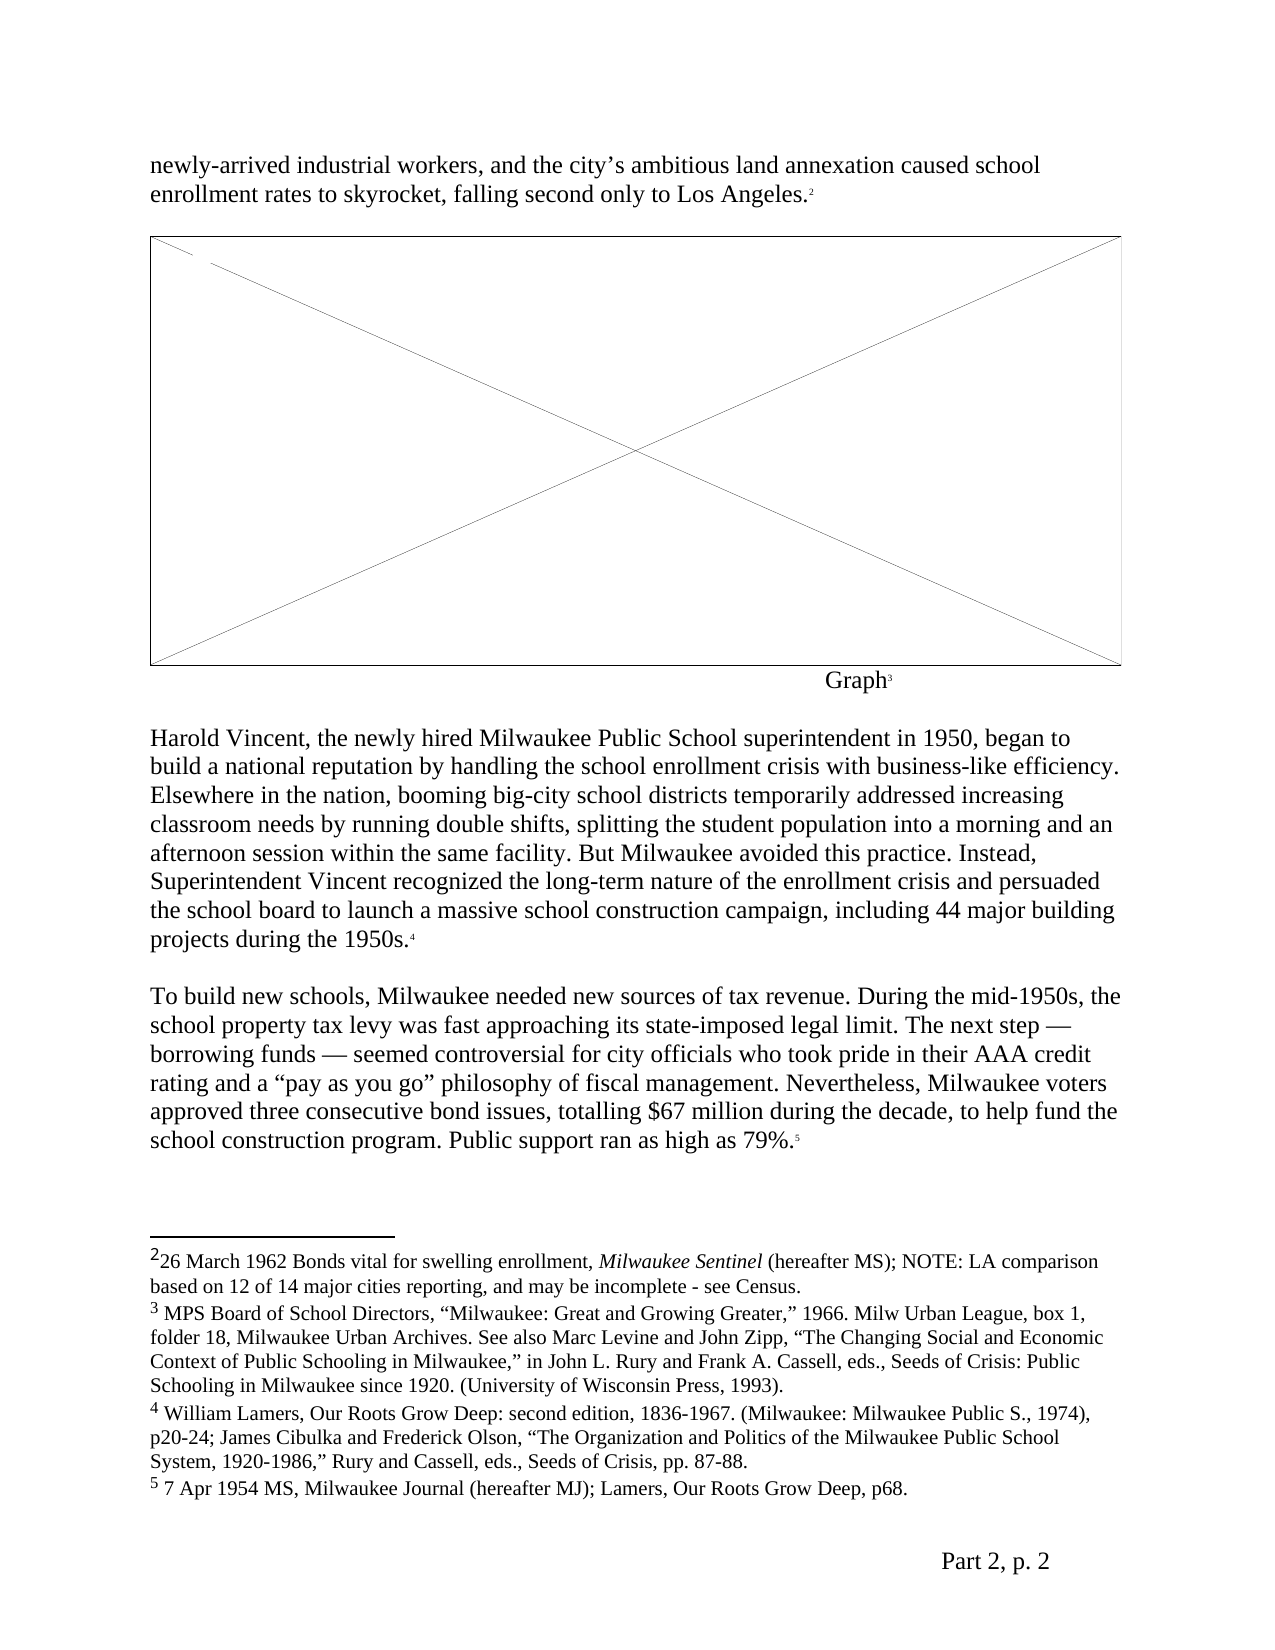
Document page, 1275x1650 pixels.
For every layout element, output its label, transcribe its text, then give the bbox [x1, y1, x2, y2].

text William Lamers, Our Roots Grow Deep: second edition, 1836-1967. (Milwaukee: Milwaukee Public S., 1974), p20-24; James Cibulka and Frederick Olson, “The Organization and Politics of the Milwaukee Public School System, 1920-1986,” Rury and Cassell, eds., Seeds of Crisis, pp. 87-88. [150, 1397, 1125, 1473]
text newly-arrived industrial workers, and the city’s ambitious land annexation caused school enrollment rates to skyrocket, falling second only to Los Angeles. [150, 150, 1125, 207]
text 26 March 1962 Bonds vital for swelling enrollment, Milwaukee Sentinel (hereafter MS); NOTE: LA comparison based on 12 of 14 major cities reporting, and may be incomplete - see Census. [150, 1243, 1125, 1298]
text Harold Vincent, the newly hired Milwaukee Public School superintendent in 1950, began to build a national reputation by handling the school enrollment crisis with business-like efficiency. Elsewhere in the nation, booming big-city school districts temporarily addressed increasing classroom needs by running double shifts, splitting the student population into a morning and an afternoon session within the same facility. But Milwaukee avoided this practice. Instead, Superintendent Vincent recognized the long-term nature of the enrollment crisis and persuaded the school board to launch a massive school construction campaign, including 44 major building projects during the 1950s. [150, 723, 1125, 953]
text To build new schools, Milwaukee needed new sources of tax revenue. During the mid-1950s, the school property tax levy was fast approaching its state-imposed legal limit. The next step — borrowing funds — seemed controversial for city officials who took pride in their AAA credit rating and a “pay as you go” philosophy of fiscal management. Nevertheless, Milwaukee voters approved three consecutive bond issues, totalling $67 million during the decade, to help fund the school construction program. Public support ran as high as 79%. [150, 981, 1125, 1154]
text Graph [150, 665, 1125, 694]
text 7 Apr 1954 MS, Milwaukee Journal (hereafter MJ); Lamers, Our Roots Grow Deep, p68. [150, 1473, 1125, 1500]
text MPS Board of School Directors, “Milwaukee: Great and Growing Greater,” 1966. Milw Urban League, box 1, folder 18, Milwaukee Urban Archives. See also Marc Levine and John Zipp, “The Changing Social and Economic Context of Public Schooling in Milwaukee,” in John L. Rury and Frank A. Cassell, eds., Seeds of Crisis: Public Schooling in Milwaukee since 1920. (University of Wisconsin Press, 1993). [150, 1298, 1125, 1397]
